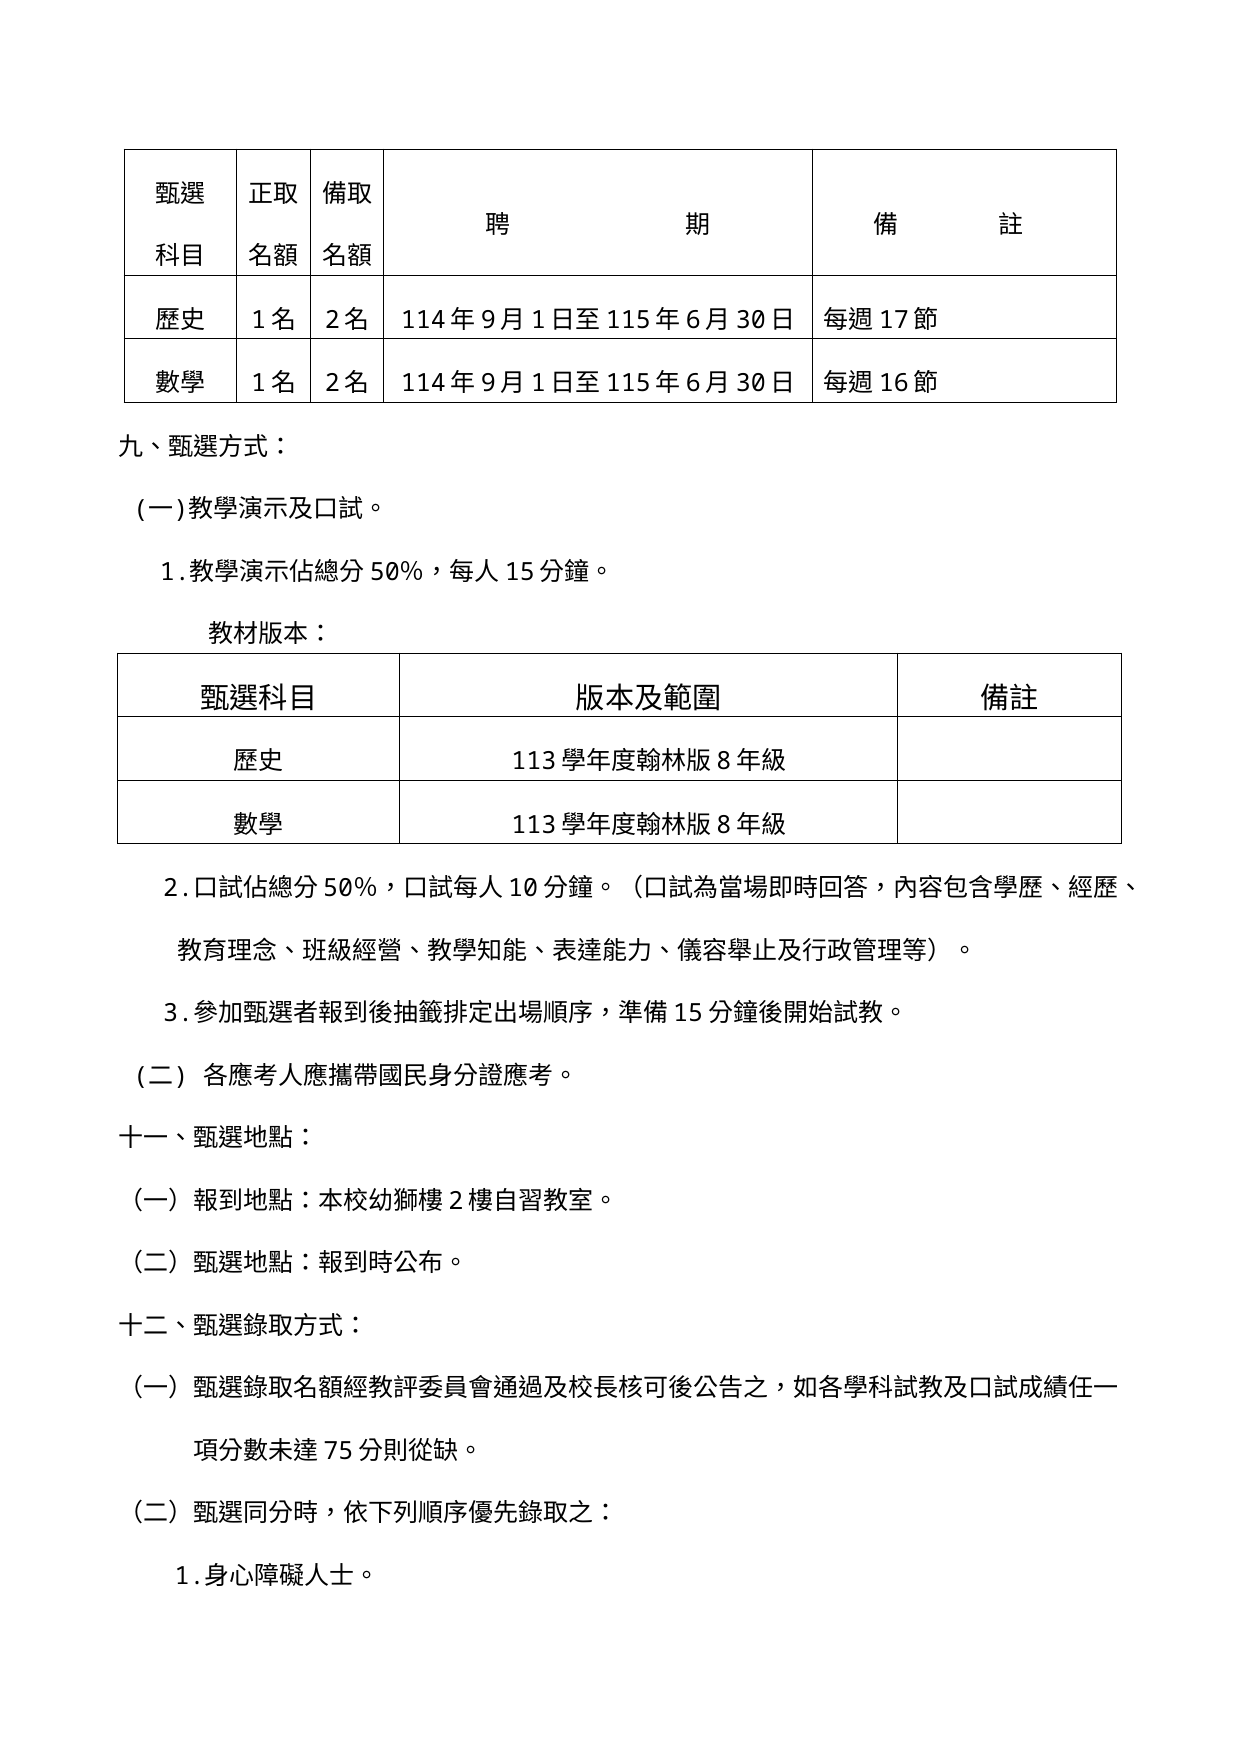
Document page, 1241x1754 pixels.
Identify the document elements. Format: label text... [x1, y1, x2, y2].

table_cell 數學 [125, 339, 236, 402]
text 1.教學演示佔總分50％，每人15分鐘。 [159, 528, 1122, 590]
table_cell [898, 717, 1121, 780]
table_header 版本及範圍 [400, 654, 897, 716]
text 十一、甄選地點： [118, 1094, 1122, 1157]
text 1.身心障礙人士。 [118, 1532, 1122, 1594]
text 3.參加甄選者報到後抽籤排定出場順序，準備15分鐘後開始試教。 [148, 969, 1122, 1032]
text （一）甄選錄取名額經教評委員會通過及校長核可後公告之，如各學科試教及口試成績任一項分數未達75分則從缺。 [118, 1344, 1122, 1469]
table_header 甄選科目 [118, 654, 399, 716]
table_cell 每週16節 [813, 339, 1116, 402]
table_cell 1名 [237, 276, 310, 338]
table_header 聘 期 [384, 150, 812, 274]
table_header 甄選 科目 [125, 150, 236, 274]
table_cell 2名 [311, 276, 383, 338]
text 九、甄選方式： [118, 403, 1122, 465]
table_cell 歷史 [118, 717, 399, 780]
text (二) 各應考人應攜帶國民身分證應考。 [118, 1032, 1122, 1094]
table_cell 數學 [118, 781, 399, 843]
text （二）甄選地點：報到時公布。 [118, 1219, 1122, 1282]
table_cell 每週17節 [813, 276, 1116, 338]
table_header 備取 名額 [311, 150, 383, 274]
table_cell [898, 781, 1121, 843]
table_cell 114年9月1日至115年6月30日 [384, 276, 812, 338]
table_cell 2名 [311, 339, 383, 402]
table_header 正取 名額 [237, 150, 310, 274]
text 2.口試佔總分50％，口試每人10分鐘。（口試為當場即時回答，內容包含學歷、經歷、教育理念、班級經營、教學知能、表達能力、儀容舉止及行政管理等）。 [148, 844, 1122, 969]
text 教材版本： [118, 590, 1122, 653]
table_cell 113學年度翰林版8年級 [400, 717, 897, 780]
table_header 備 註 [813, 150, 1116, 274]
text (一)教學演示及口試。 [118, 465, 1122, 528]
table_cell 歷史 [125, 276, 236, 338]
table_cell 114年9月1日至115年6月30日 [384, 339, 812, 402]
text （一）報到地點：本校幼獅樓2樓自習教室。 [118, 1157, 1122, 1219]
table_cell 113學年度翰林版8年級 [400, 781, 897, 843]
text 十二、甄選錄取方式： [118, 1282, 1122, 1344]
table_cell 1名 [237, 339, 310, 402]
text （二）甄選同分時，依下列順序優先錄取之： [118, 1469, 1122, 1532]
table_header 備註 [898, 654, 1121, 716]
